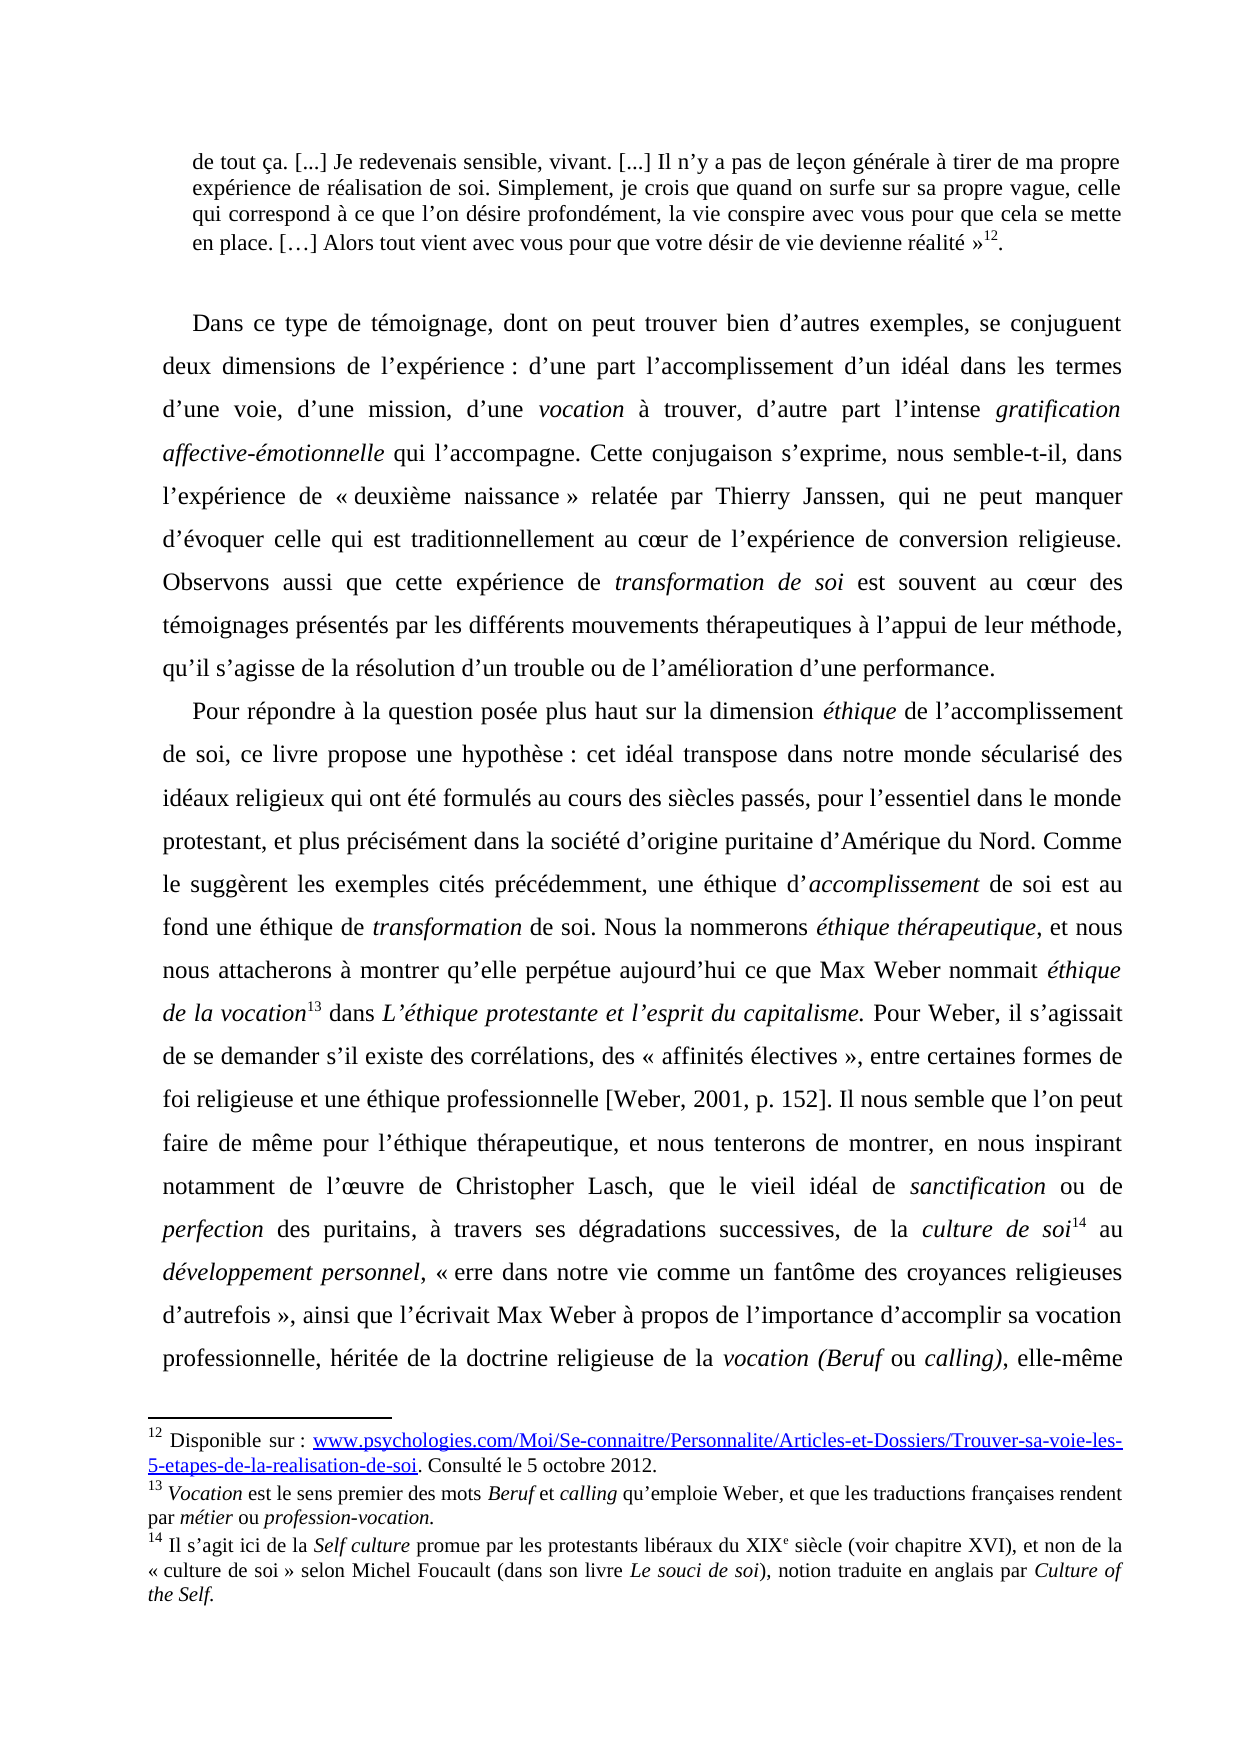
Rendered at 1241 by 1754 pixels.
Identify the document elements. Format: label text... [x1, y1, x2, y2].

text Pour répondre à la question posée plus haut sur la dimension éthique de l’accomplissement de soi, ce livre propose une hypothèse : cet idéal transpose dans notre monde sécularisé des idéaux religieux qui ont été formulés au cours des siècles passés, pour l’essentiel dans le monde protestant, et plus précisément dans la société d’origine puritaine d’Amérique du Nord. Comme le suggèrent les exemples cités précédemment, une éthique d’accomplissement de soi est au fond une éthique de transformation de soi. Nous la nommerons éthique thérapeutique, et nous nous attacherons à montrer qu’elle perpétue aujourd’hui ce que Max Weber nommait éthique de la vocation dans L’éthique protestante et l’esprit du capitalisme. Pour Weber, il s’agissait de se demander s’il existe des corrélations, des « affinités électives », entre certaines formes de foi religieuse et une éthique professionnelle [Weber, 2001, p. 152]. Il nous semble que l’on peut faire de même pour l’éthique thérapeutique, et nous tenterons de montrer, en nous inspirant notamment de l’œuvre de Christopher Lasch, que le vieil idéal de sanctification ou de perfection des puritains, à travers ses dégradations successives, de la culture de soi au développement personnel, « erre dans notre vie comme un fantôme des croyances religieuses d’autrefois », ainsi que l’écrivait Max Weber à propos de l’importance d’accomplir sa vocation professionnelle, héritée de la doctrine religieuse de la vocation (Beruf ou calling), elle-même [162, 696, 1123, 1372]
text Dans ce type de témoignage, dont on peut trouver bien d’autres exemples, se conjuguent deux dimensions de l’expérience : d’une part l’accomplissement d’un idéal dans les termes d’une voie, d’une mission, d’une vocation à trouver, d’autre part l’intense gratification affective-émotionnelle qui l’accompagne. Cette conjugaison s’exprime, nous semble-t-il, dans l’expérience de « deuxième naissance » relatée par Thierry Janssen, qui ne peut manquer d’évoquer celle qui est traditionnellement au cœur de l’expérience de conversion religieuse. Observons aussi que cette expérience de transformation de soi est souvent au cœur des témoignages présentés par les différents mouvements thérapeutiques à l’appui de leur méthode, qu’il s’agisse de la résolution d’un trouble ou de l’amélioration d’une performance. [162, 308, 1123, 682]
text Vocation est le sens premier des mots Beruf et calling qu’emploie Weber, et que les traductions françaises rendent par métier ou profession-vocation. [148, 1477, 1123, 1529]
text Il s’agit ici de la Self culture promue par les protestants libéraux du XIXe siècle (voir chapitre XVI), et non de la « culture de soi » selon Michel Foucault (dans son livre Le souci de soi), notion traduite en anglais par Culture of the Self. [148, 1529, 1123, 1606]
text de tout ça. [...] Je redevenais sensible, vivant. [...] Il n’y a pas de leçon générale à tirer de ma propre expérience de réalisation de soi. Simplement, je crois que quand on surfe sur sa propre vague, celle qui correspond à ce que l’on désire profondément, la vie conspire avec vous pour que cela se mette en place. […] Alors tout vient avec vous pour que votre désir de vie devienne réalité ». [192, 148, 1123, 256]
text Disponible sur : www.psychologies.com/Moi/Se-connaitre/Personnalite/Articles-et-Dossiers/Trouver-sa-voie-les-5-etapes-de-la-realisation-de-soi. Consulté le 5 octobre 2012. [148, 1424, 1123, 1477]
